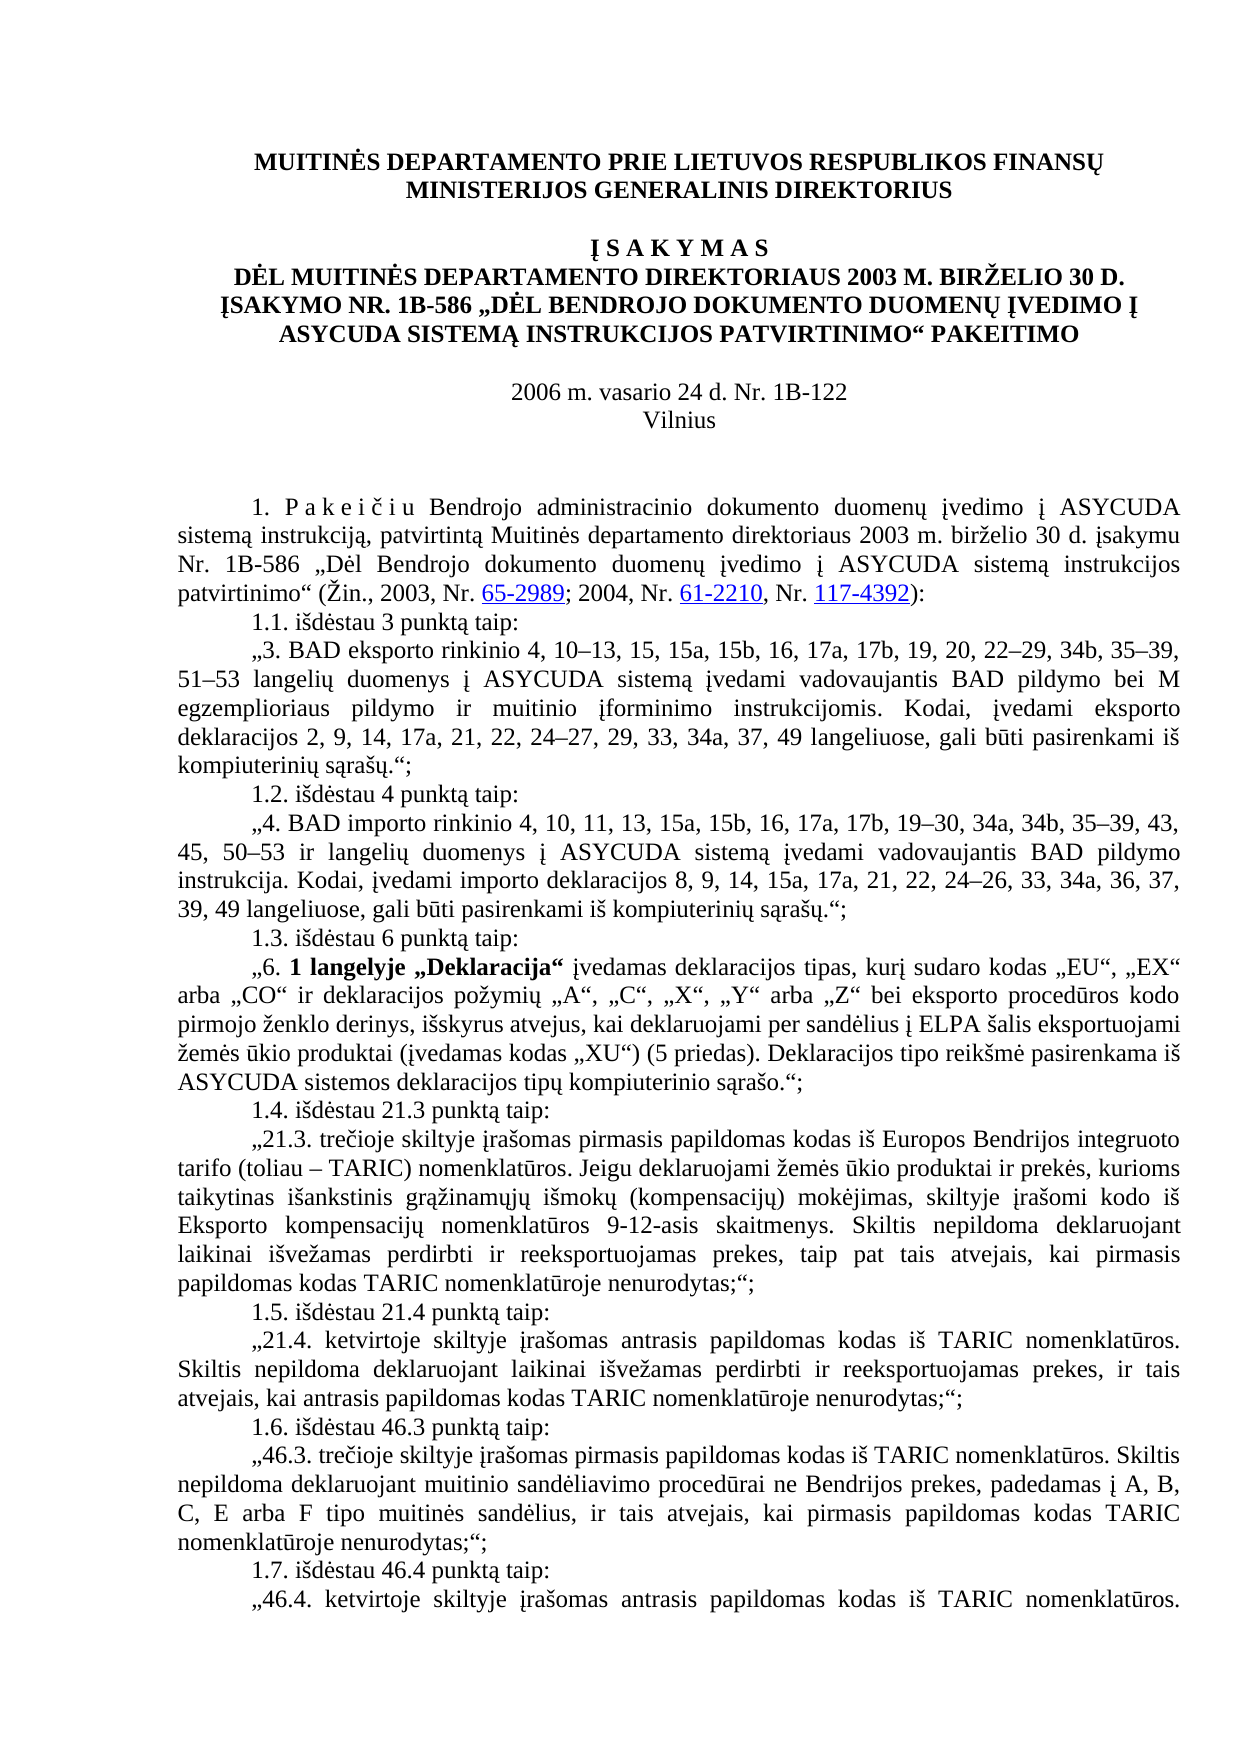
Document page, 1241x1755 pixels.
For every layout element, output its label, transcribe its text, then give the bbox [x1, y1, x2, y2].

text 1.3. išdėstau 6 punktą taip: [177, 923, 1181, 952]
text 1.5. išdėstau 21.4 punktą taip: [177, 1297, 1181, 1326]
text Vilnius [177, 406, 1181, 434]
text 2006 m. vasario 24 d. Nr. 1B-122 [177, 377, 1181, 406]
text 1. Pakeičiu Bendrojo administracinio dokumento duomenų įvedimo į ASYCUDA sistemą instrukciją, patvirtintą Muitinės departamento direktoriaus 2003 m. birželio 30 d. įsakymu Nr. 1B-586 „Dėl Bendrojo dokumento duomenų įvedimo į ASYCUDA sistemą instrukcijos patvirtinimo“ (Žin., 2003, Nr. 65-2989; 2004, Nr. 61-2210, Nr. 117-4392): [177, 492, 1181, 607]
text „3. BAD eksporto rinkinio 4, 10–13, 15, 15a, 15b, 16, 17a, 17b, 19, 20, 22–29, 34b, 35–39, 51–53 langelių duomenys į ASYCUDA sistemą įvedami vadovaujantis BAD pildymo bei M egzemplioriaus pildymo ir muitinio įforminimo instrukcijomis. Kodai, įvedami eksporto deklaracijos 2, 9, 14, 17a, 21, 22, 24–27, 29, 33, 34a, 37, 49 langeliuose, gali būti pasirenkami iš kompiuterinių sąrašų.“; [177, 636, 1181, 779]
text „6. 1 langelyje „Deklaracija“ įvedamas deklaracijos tipas, kurį sudaro kodas „EU“, „EX“ arba „CO“ ir deklaracijos požymių „A“, „C“, „X“, „Y“ arba „Z“ bei eksporto procedūros kodo pirmojo ženklo derinys, išskyrus atvejus, kai deklaruojami per sandėlius į ELPA šalis eksportuojami žemės ūkio produktai (įvedamas kodas „XU“) (5 priedas). Deklaracijos tipo reikšmė pasirenkama iš ASYCUDA sistemos deklaracijos tipų kompiuterinio sąrašo.“; [177, 952, 1181, 1096]
text 1.6. išdėstau 46.3 punktą taip: [177, 1412, 1181, 1441]
text „46.3. trečioje skiltyje įrašomas pirmasis papildomas kodas iš TARIC nomenklatūros. Skiltis nepildoma deklaruojant muitinio sandėliavimo procedūrai ne Bendrijos prekes, padedamas į A, B, C, E arba F tipo muitinės sandėlius, ir tais atvejais, kai pirmasis papildomas kodas TARIC nomenklatūroje nenurodytas;“; [177, 1441, 1181, 1556]
text Į S A K Y M A S [177, 233, 1181, 262]
text 1.1. išdėstau 3 punktą taip: [177, 607, 1181, 636]
text „4. BAD importo rinkinio 4, 10, 11, 13, 15a, 15b, 16, 17a, 17b, 19–30, 34a, 34b, 35–39, 43, 45, 50–53 ir langelių duomenys į ASYCUDA sistemą įvedami vadovaujantis BAD pildymo instrukcija. Kodai, įvedami importo deklaracijos 8, 9, 14, 15a, 17a, 21, 22, 24–26, 33, 34a, 36, 37, 39, 49 langeliuose, gali būti pasirenkami iš kompiuterinių sąrašų.“; [177, 808, 1181, 923]
text 1.2. išdėstau 4 punktą taip: [177, 779, 1181, 808]
text 1.7. išdėstau 46.4 punktą taip: [177, 1556, 1181, 1584]
text DĖL MUITINĖS DEPARTAMENTO DIREKTORIAUS 2003 M. BIRŽELIO 30 D. ĮSAKYMO NR. 1B-586 „DĖL BENDROJO DOKUMENTO DUOMENŲ ĮVEDIMO Į ASYCUDA SISTEMĄ INSTRUKCIJOS PATVIRTINIMO“ PAKEITIMO [177, 262, 1181, 348]
text MUITINĖS DEPARTAMENTO PRIE LIETUVOS RESPUBLIKOS FINANSŲ MINISTERIJOS GENERALINIS DIREKTORIUS [177, 147, 1181, 204]
text „21.3. trečioje skiltyje įrašomas pirmasis papildomas kodas iš Europos Bendrijos integruoto tarifo (toliau – TARIC) nomenklatūros. Jeigu deklaruojami žemės ūkio produktai ir prekės, kurioms taikytinas išankstinis grąžinamųjų išmokų (kompensacijų) mokėjimas, skiltyje įrašomi kodo iš Eksporto kompensacijų nomenklatūros 9-12-asis skaitmenys. Skiltis nepildoma deklaruojant laikinai išvežamas perdirbti ir reeksportuojamas prekes, taip pat tais atvejais, kai pirmasis papildomas kodas TARIC nomenklatūroje nenurodytas;“; [177, 1124, 1181, 1297]
text „21.4. ketvirtoje skiltyje įrašomas antrasis papildomas kodas iš TARIC nomenklatūros. Skiltis nepildoma deklaruojant laikinai išvežamas perdirbti ir reeksportuojamas prekes, ir tais atvejais, kai antrasis papildomas kodas TARIC nomenklatūroje nenurodytas;“; [177, 1326, 1181, 1412]
text „46.4. ketvirtoje skiltyje įrašomas antrasis papildomas kodas iš TARIC nomenklatūros. [177, 1584, 1181, 1613]
text 1.4. išdėstau 21.3 punktą taip: [177, 1096, 1181, 1124]
